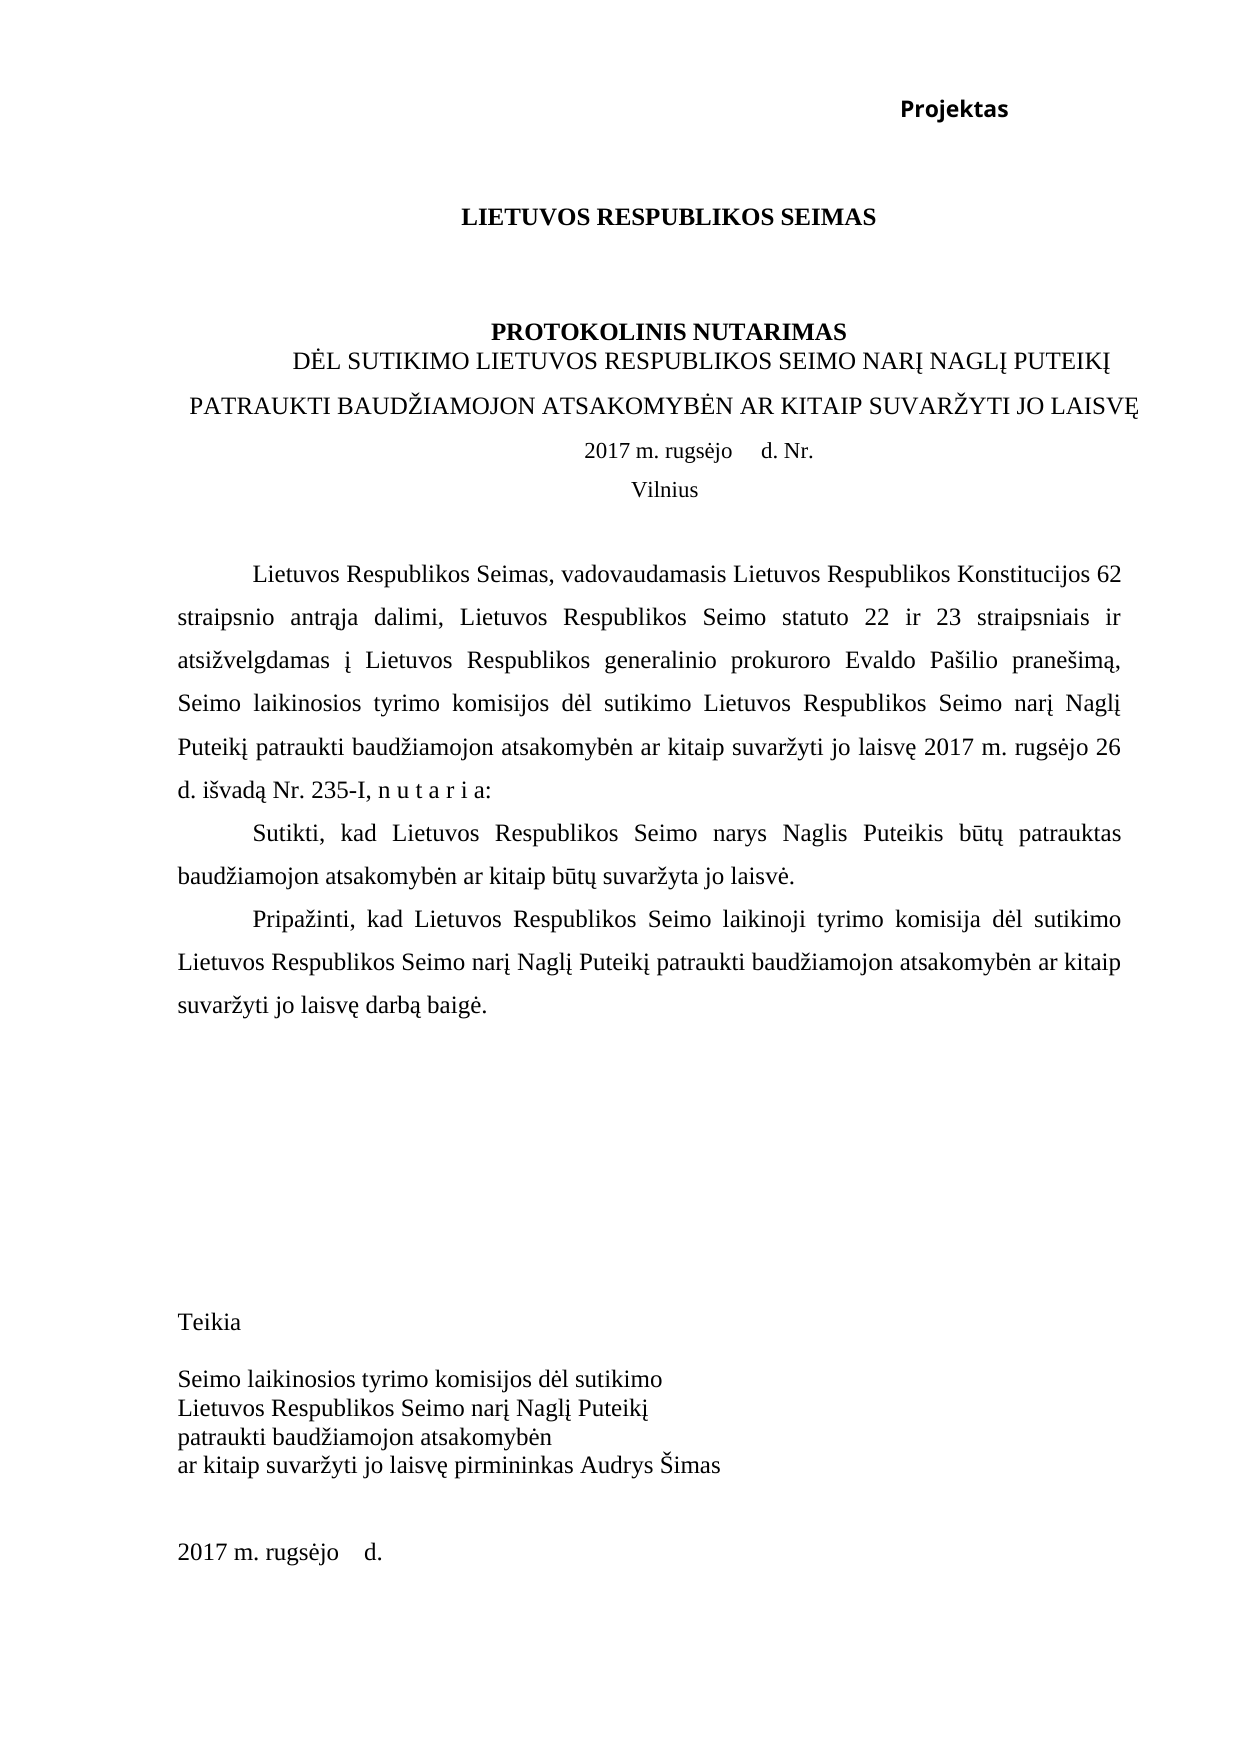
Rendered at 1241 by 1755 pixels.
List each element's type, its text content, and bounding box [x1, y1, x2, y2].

text Sutikti, kad Lietuvos Respublikos Seimo narys Naglis Puteikis būtų patrauktas baudžiamojon atsakomybėn ar kitaip būtų suvaržyta jo laisvė. [177, 818, 1122, 890]
text 2017 m. rugsėjo d. [177, 1537, 1131, 1565]
text PROTOKOLINIS NUTARIMAS [177, 317, 1161, 346]
text DĖL SUTIKIMO LIETUVOS RESPUBLIKOS SEIMO NARĮ NAGLĮ PUTEIKĮ PATRAUKTI BAUDŽIAMOJON ATSAKOMYBĖN AR KITAIP SUVARŽYTI JO LAISVĘ [177, 346, 1152, 421]
text 2017 m. rugsėjo d. Nr. Vilnius [177, 437, 1152, 503]
text Lietuvos Respublikos Seimas, vadovaudamasis Lietuvos Respublikos Konstitucijos 62 straipsnio antrąja dalimi, Lietuvos Respublikos Seimo statuto 22 ir 23 straipsniais ir atsižvelgdamas į Lietuvos Respublikos generalinio prokuroro Evaldo Pašilio pranešimą, Seimo laikinosios tyrimo komisijos dėl sutikimo Lietuvos Respublikos Seimo narį Naglį Puteikį patraukti baudžiamojon atsakomybėn ar kitaip suvaržyti jo laisvę 2017 m. rugsėjo 26 d. išvadą Nr. 235-I, n u t a r i a: [177, 559, 1122, 803]
text LIETUVOS RESPUBLIKOS SEIMAS [177, 202, 1161, 231]
text patraukti baudžiamojon atsakomybėn [177, 1422, 1131, 1450]
text Lietuvos Respublikos Seimo narį Naglį Puteikį [177, 1393, 1131, 1422]
text Seimo laikinosios tyrimo komisijos dėl sutikimo [177, 1364, 1131, 1393]
text Pripažinti, kad Lietuvos Respublikos Seimo laikinoji tyrimo komisija dėl sutikimo Lietuvos Respublikos Seimo narį Naglį Puteikį patraukti baudžiamojon atsakomybėn ar kitaip suvaržyti jo laisvę darbą baigė. [177, 904, 1122, 1019]
text Teikia [177, 1307, 1131, 1335]
text ar kitaip suvaržyti jo laisvę pirmininkas Audrys Šimas [177, 1450, 1131, 1479]
text Projektas [900, 93, 1038, 124]
